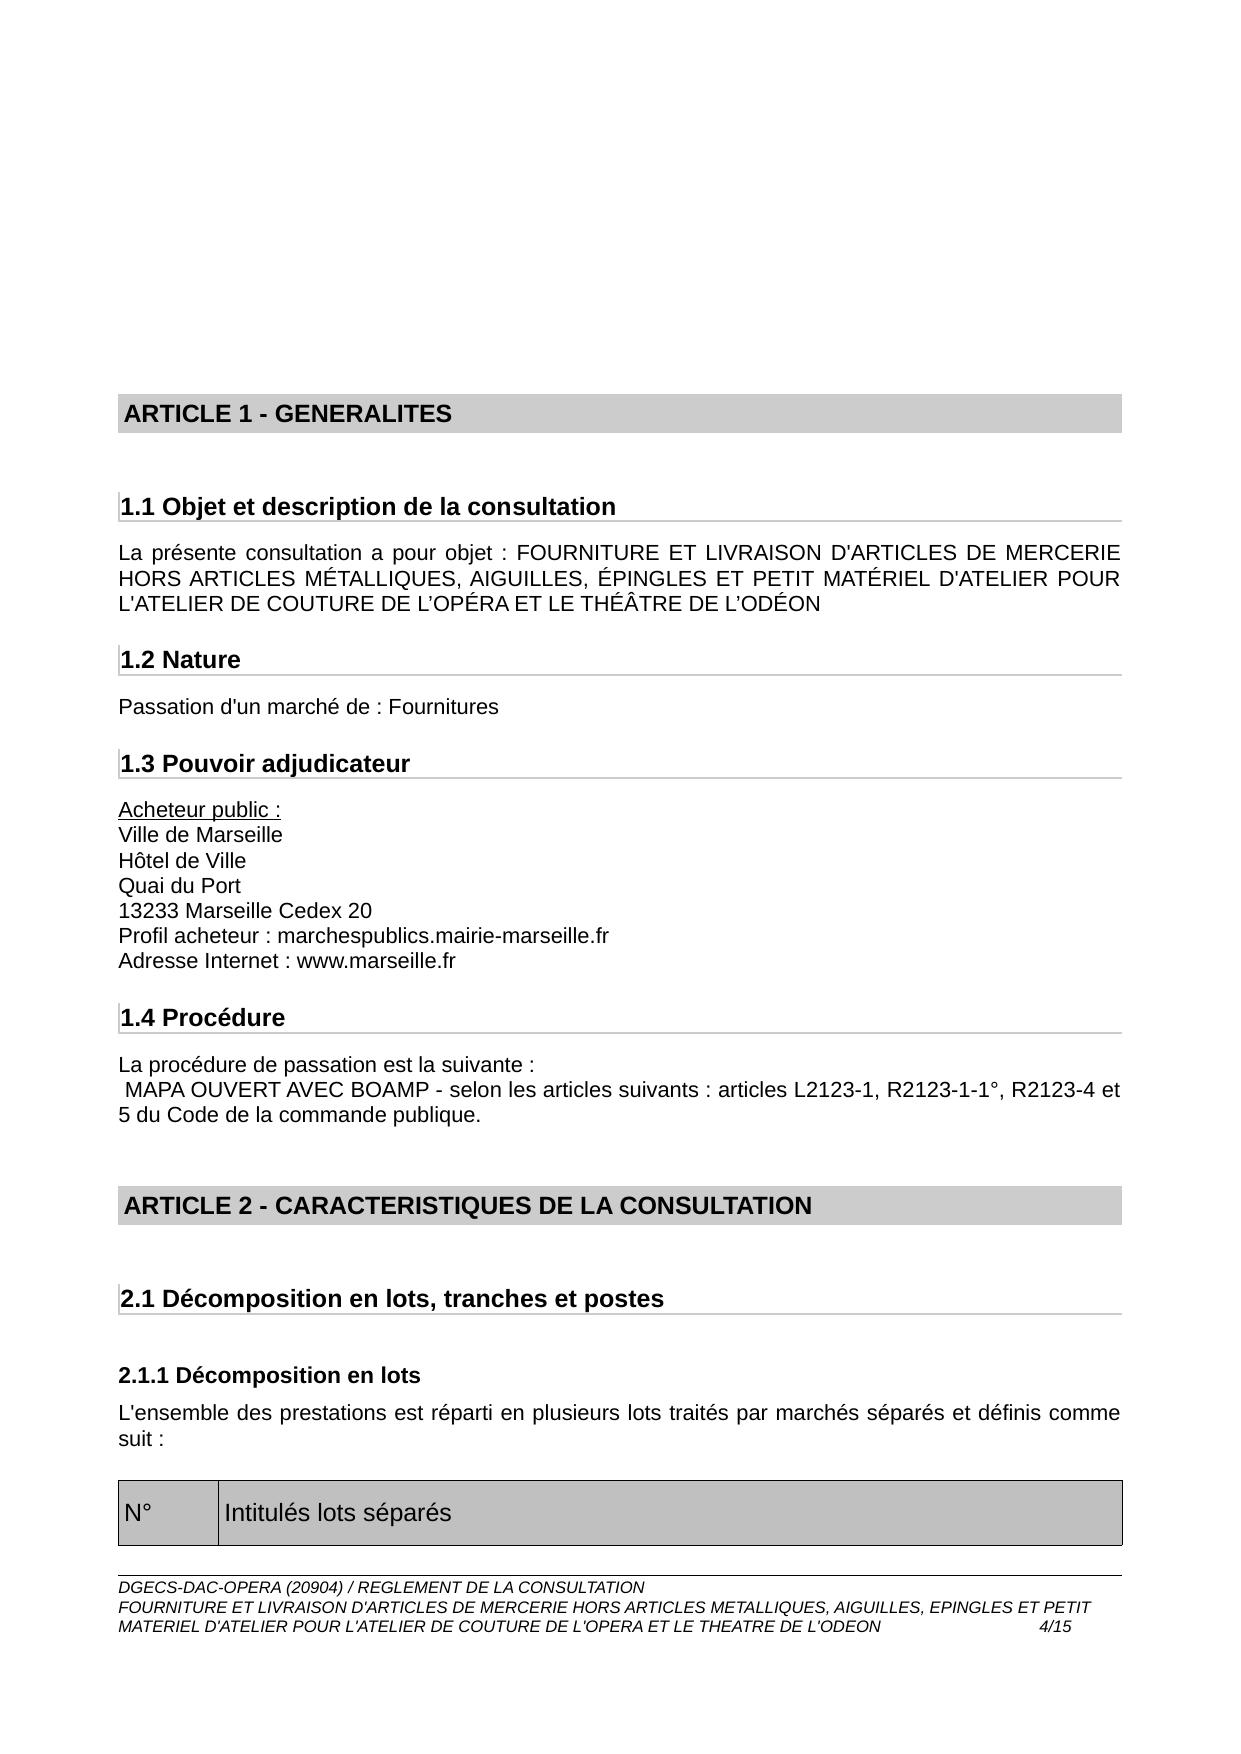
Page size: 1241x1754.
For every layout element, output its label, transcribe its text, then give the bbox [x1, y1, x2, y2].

text 13233 Marseille Cedex 20 [118, 898, 1122, 923]
subtitle 2.1 Décomposition en lots, tranches et postes [120, 1284, 1122, 1313]
text L'ensemble des prestations est réparti en plusieurs lots traités par marchés séparés et définis comme suit : [118, 1400, 1122, 1451]
text Passation d'un marché de : Fournitures [118, 694, 1122, 719]
text La procédure de passation est la suivante : [118, 1052, 1122, 1077]
subtitle 1.2 Nature [120, 645, 1122, 674]
text MAPA OUVERT AVEC BOAMP - selon les articles suivants : articles L2123-1, R2123-1-1°, R2123-4 et 5 du Code de la commande publique. [118, 1077, 1122, 1127]
subtitle 1.4 Procédure [120, 1003, 1122, 1032]
table_header Intitulés lots séparés [219, 1481, 1122, 1545]
subtitle ARTICLE 2 - CARACTERISTIQUES DE LA CONSULTATION [120, 1188, 1120, 1223]
subtitle ARTICLE 1 - GENERALITES [120, 396, 1120, 430]
table_header N° [119, 1481, 218, 1545]
text Hôtel de Ville [118, 847, 1122, 873]
text Quai du Port [118, 873, 1122, 898]
text La présente consultation a pour objet : FOURNITURE ET LIVRAISON D'ARTICLES DE MERCERIE HORS ARTICLES MÉTALLIQUES, AIGUILLES, ÉPINGLES ET PETIT MATÉRIEL D'ATELIER POUR L'ATELIER DE COUTURE DE L’OPÉRA ET LE THÉÂTRE DE L’ODÉON [118, 540, 1122, 616]
text Acheteur public : [118, 797, 1122, 822]
subtitle 1.3 Pouvoir adjudicateur [118, 748, 1122, 777]
subtitle 2.1.1 Décomposition en lots [118, 1362, 1122, 1388]
text Profil acheteur : marchespublics.mairie-marseille.fr [118, 923, 1122, 948]
subtitle 1.1 Objet et description de la consultation [120, 492, 1122, 520]
text Ville de Marseille [118, 822, 1122, 847]
text Adresse Internet : www.marseille.fr [118, 948, 1122, 973]
